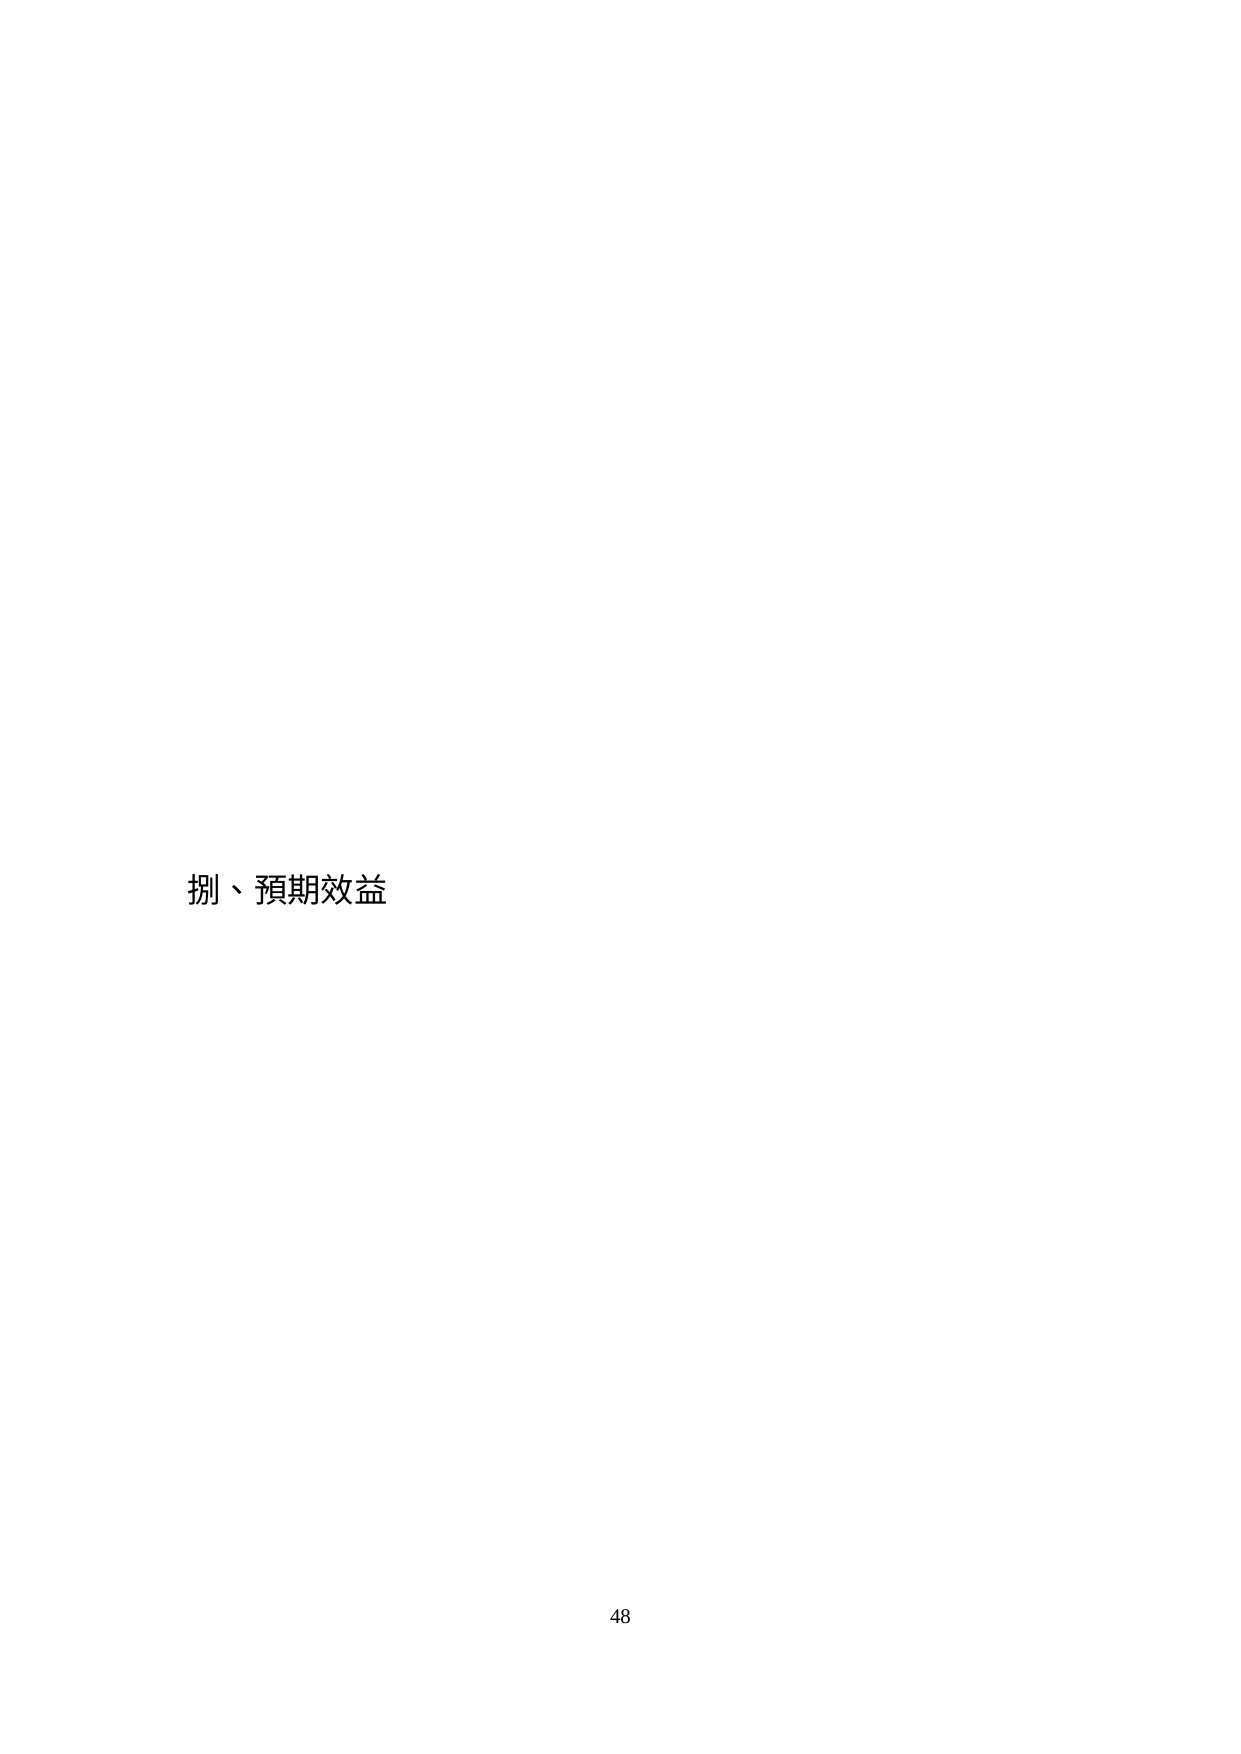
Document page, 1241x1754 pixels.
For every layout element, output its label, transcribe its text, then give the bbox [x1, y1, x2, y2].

list 預期效益 [187, 846, 1053, 908]
